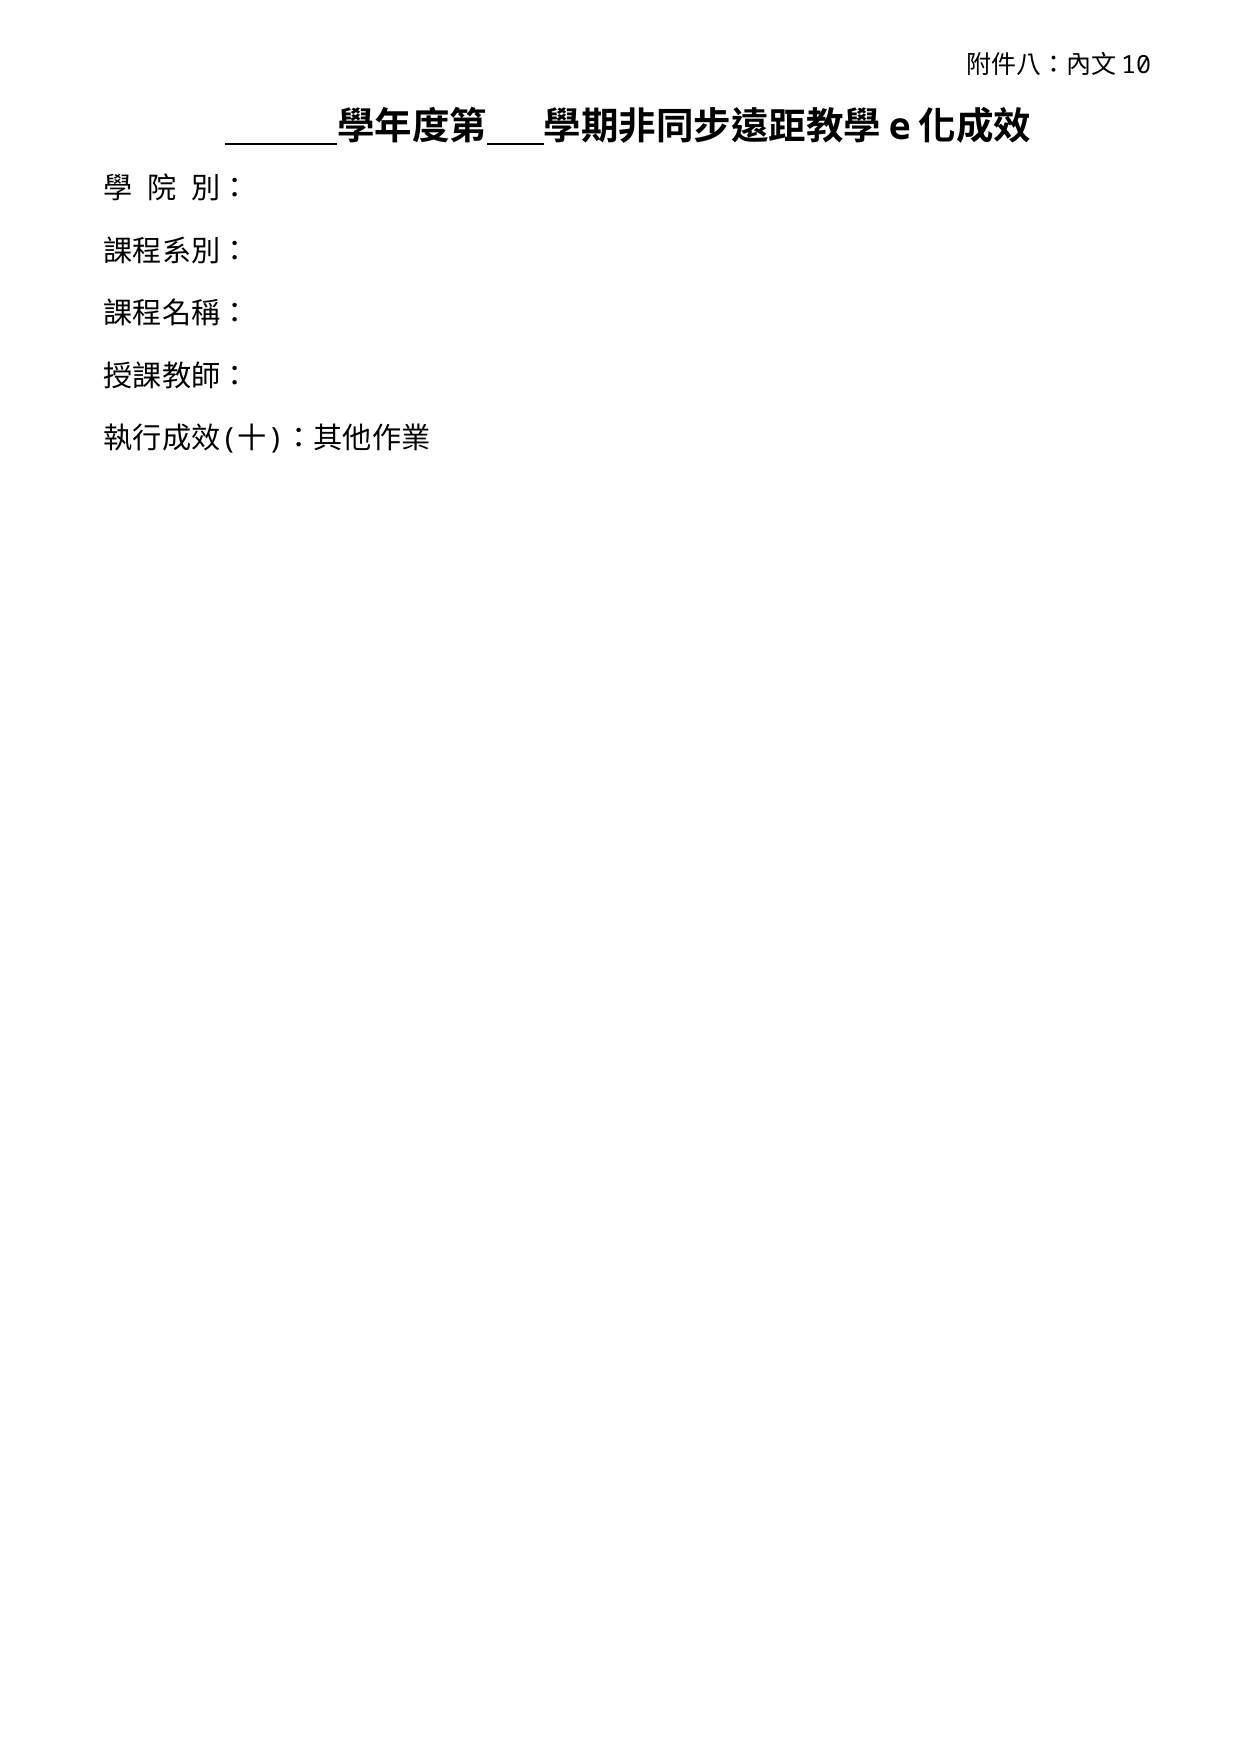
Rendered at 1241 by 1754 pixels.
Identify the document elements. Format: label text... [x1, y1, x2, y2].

text 附件八：內文10 [966, 44, 1170, 81]
text 課程系別： [103, 207, 1152, 269]
text 授課教師： [103, 332, 1152, 394]
text 課程名稱： [103, 269, 1152, 332]
text 執行成效(十)：其他作業 [103, 394, 1152, 457]
text 學年度第 學期非同步遠距教學e化成效 [103, 37, 1185, 144]
text 學 院 別： [103, 144, 1152, 207]
